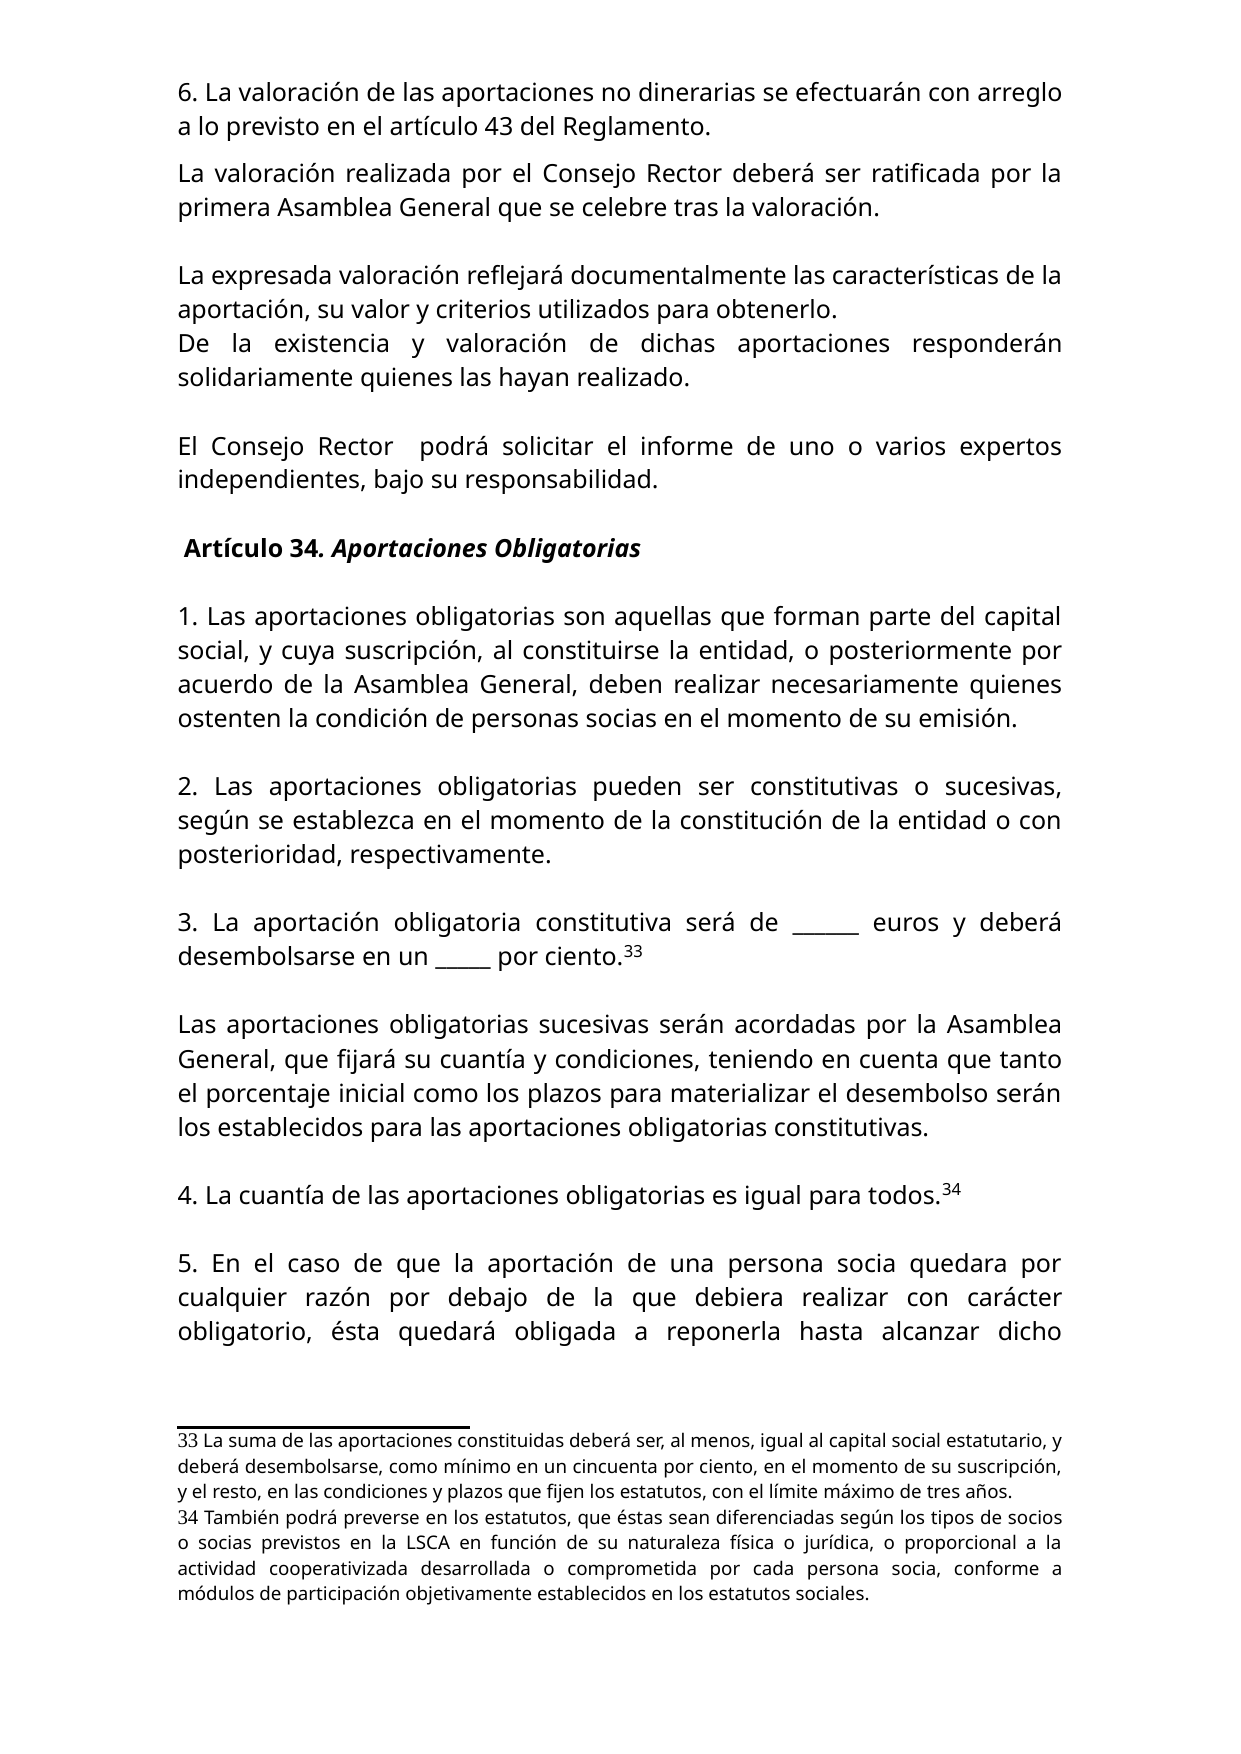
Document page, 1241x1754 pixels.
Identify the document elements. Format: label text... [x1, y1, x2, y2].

text 3. La aportación obligatoria constitutiva será de ______ euros y deberá desembolsarse en un _____ por ciento. [177, 905, 1063, 973]
text 1. Las aportaciones obligatorias son aquellas que forman parte del capital social, y cuya suscripción, al constituirse la entidad, o posteriormente por acuerdo de la Asamblea General, deben realizar necesariamente quienes ostenten la condición de personas socias en el momento de su emisión. [177, 598, 1063, 735]
text La valoración realizada por el Consejo Rector deberá ser ratificada por la primera Asamblea General que se celebre tras la valoración. [177, 156, 1063, 224]
text 5. En el caso de que la aportación de una persona socia quedara por cualquier razón por debajo de la que debiera realizar con carácter obligatorio, ésta quedará obligada a reponerla hasta alcanzar dicho [177, 1246, 1063, 1348]
text 6. La valoración de las aportaciones no dinerarias se efectuarán con arreglo a lo previsto en el artículo 43 del Reglamento. [177, 75, 1063, 143]
text Artículo 34. Aportaciones Obligatorias [177, 530, 1063, 564]
text 2. Las aportaciones obligatorias pueden ser constitutivas o sucesivas, según se establezca en el momento de la constitución de la entidad o con posterioridad, respectivamente. [177, 769, 1063, 871]
text La suma de las aportaciones constituidas deberá ser, al menos, igual al capital social estatutario, y deberá desembolsarse, como mínimo en un cincuenta por ciento, en el momento de su suscripción, y el resto, en las condiciones y plazos que fijen los estatutos, con el límite máximo de tres años. [177, 1428, 1063, 1504]
text El Consejo Rector podrá solicitar el informe de uno o varios expertos independientes, bajo su responsabilidad. [177, 428, 1063, 496]
text La expresada valoración reflejará documentalmente las características de la aportación, su valor y criterios utilizados para obtenerlo. [177, 258, 1063, 326]
text 4. La cuantía de las aportaciones obligatorias es igual para todos. [177, 1177, 1063, 1212]
text Las aportaciones obligatorias sucesivas serán acordadas por la Asamblea General, que fijará su cuantía y condiciones, teniendo en cuenta que tanto el porcentaje inicial como los plazos para materializar el desembolso serán los establecidos para las aportaciones obligatorias constitutivas. [177, 1007, 1063, 1143]
text De la existencia y valoración de dichas aportaciones responderán solidariamente quienes las hayan realizado. [177, 326, 1063, 394]
text También podrá preverse en los estatutos, que éstas sean diferenciadas según los tipos de socios o socias previstos en la LSCA en función de su naturaleza física o jurídica, o proporcional a la actividad cooperativizada desarrollada o comprometida por cada persona socia, conforme a módulos de participación objetivamente establecidos en los estatutos sociales. [177, 1504, 1063, 1606]
